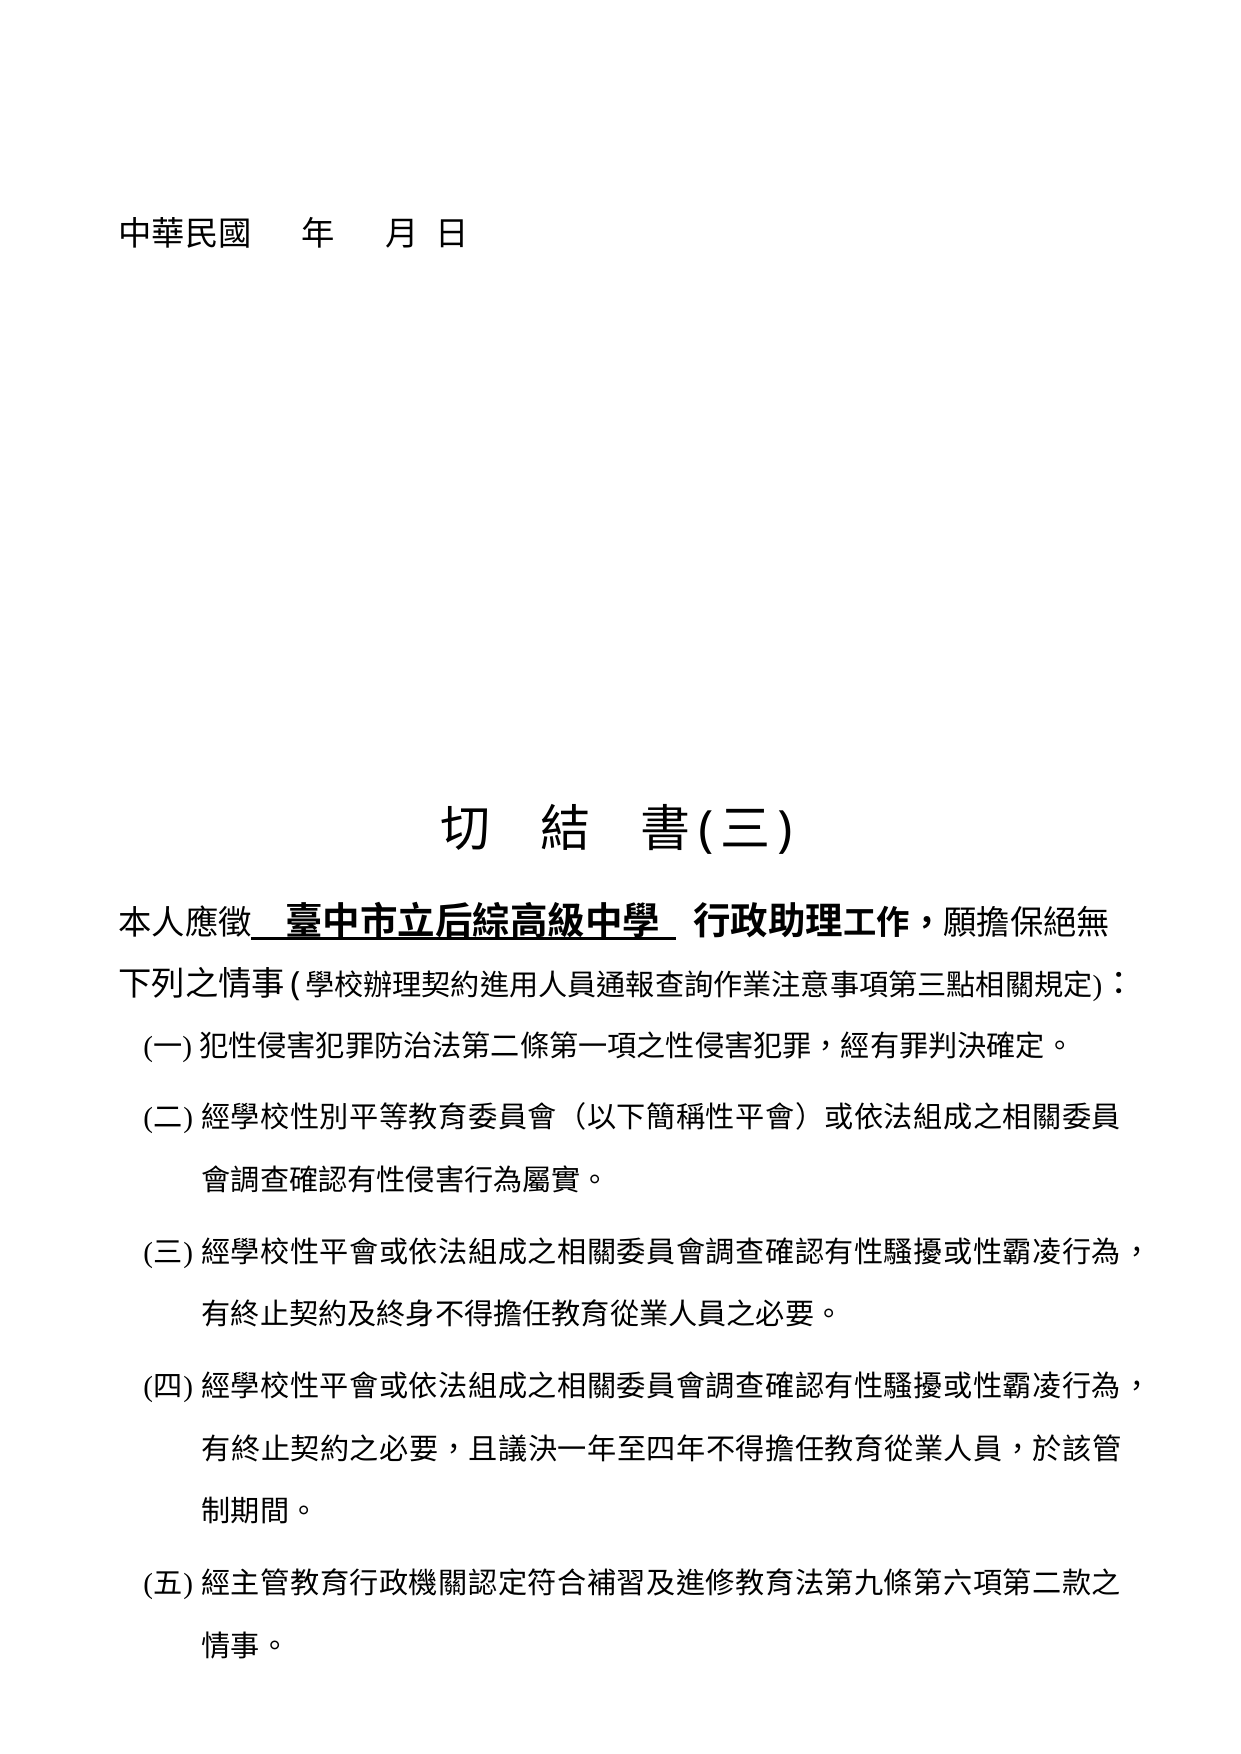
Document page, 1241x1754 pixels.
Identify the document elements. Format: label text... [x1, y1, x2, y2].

text (四) 經學校性平會或依法組成之相關委員會調查確認有性騷擾或性霸凌行為，有終止契約之必要，且議決一年至四年不得擔任教育從業人員，於該管制期間。 [143, 1342, 1122, 1530]
text (二) 經學校性別平等教育委員會（以下簡稱性平會）或依法組成之相關委員會調查確認有性侵害行為屬實。 [143, 1073, 1122, 1198]
text 切 結 書(三) [118, 752, 1122, 877]
text (一) 犯性侵害犯罪防治法第二條第一項之性侵害犯罪，經有罪判決確定。 [143, 1002, 1122, 1064]
text 本人應徵 臺中市立后綜高級中學 行政助理工作，願擔保絕無下列之情事(學校辦理契約進用人員通報查詢作業注意事項第三點相關規定)： [118, 877, 1122, 1002]
text (三) 經學校性平會或依法組成之相關委員會調查確認有性騷擾或性霸凌行為，有終止契約及終身不得擔任教育從業人員之必要。 [143, 1208, 1122, 1333]
text (五) 經主管教育行政機關認定符合補習及進修教育法第九條第六項第二款之情事。 [143, 1539, 1122, 1664]
text 中華民國 年 月 日 [118, 189, 1122, 252]
